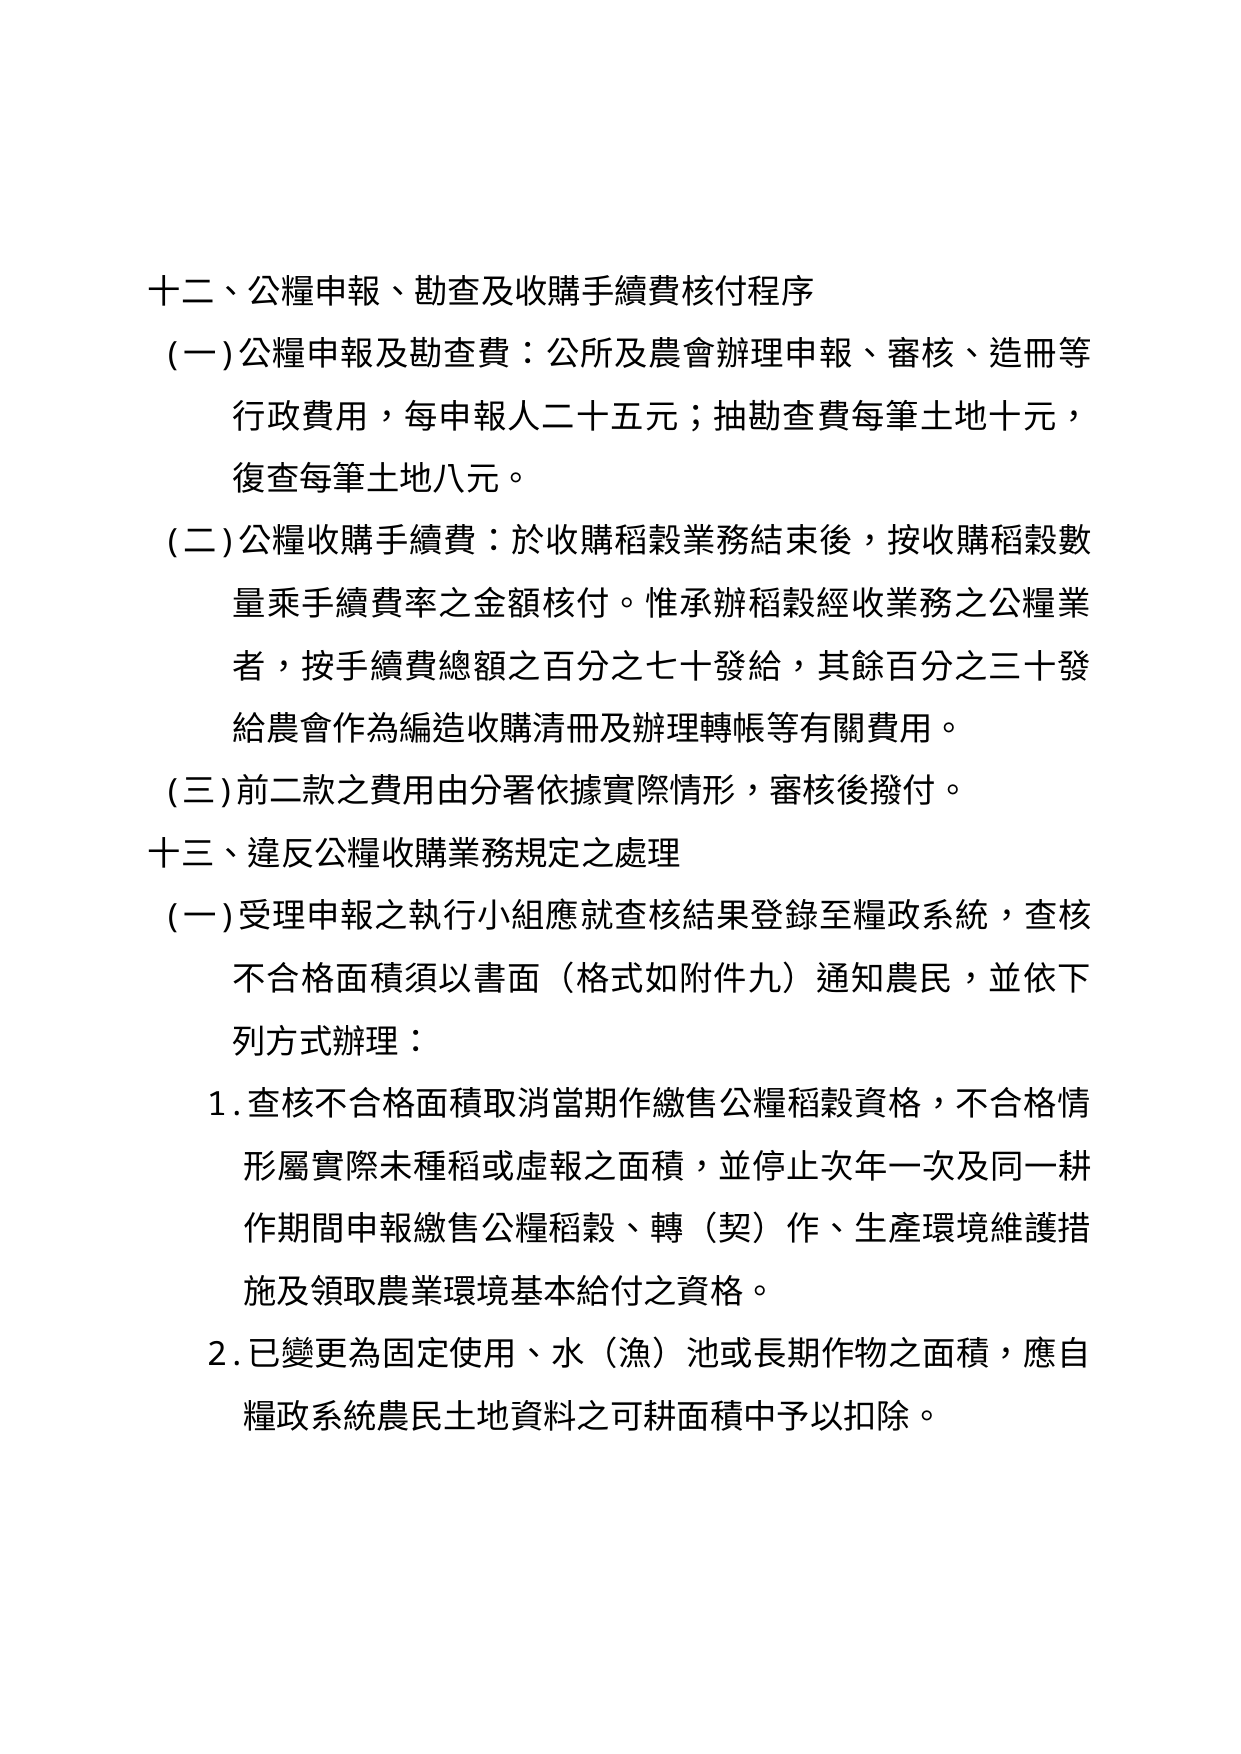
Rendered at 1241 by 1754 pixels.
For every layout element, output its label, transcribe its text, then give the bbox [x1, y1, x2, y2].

text (二)公糧收購手續費：於收購稻穀業務結束後，按收購稻穀數量乘手續費率之金額核付。惟承辦稻穀經收業務之公糧業者，按手續費總額之百分之七十發給，其餘百分之三十發給農會作為編造收購清冊及辦理轉帳等有關費用。 [162, 497, 1092, 747]
text (一)公糧申報及勘查費：公所及農會辦理申報、審核、造冊等行政費用，每申報人二十五元；抽勘查費每筆土地十元，復查每筆土地八元。 [162, 309, 1092, 497]
text 十三、違反公糧收購業務規定之處理 [147, 809, 1092, 872]
text 2.已變更為固定使用、水（漁）池或長期作物之面積，應自糧政系統農民土地資料之可耕面積中予以扣除。 [207, 1309, 1092, 1434]
text 1.查核不合格面積取消當期作繳售公糧稻穀資格，不合格情形屬實際未種稻或虛報之面積，並停止次年一次及同一耕作期間申報繳售公糧稻穀、轉（契）作、生產環境維護措施及領取農業環境基本給付之資格。 [207, 1059, 1092, 1309]
text (三)前二款之費用由分署依據實際情形，審核後撥付。 [162, 747, 1092, 809]
text (一)受理申報之執行小組應就查核結果登錄至糧政系統，查核不合格面積須以書面（格式如附件九）通知農民，並依下列方式辦理： [162, 872, 1092, 1059]
text 十二、公糧申報、勘查及收購手續費核付程序 [147, 247, 1092, 309]
